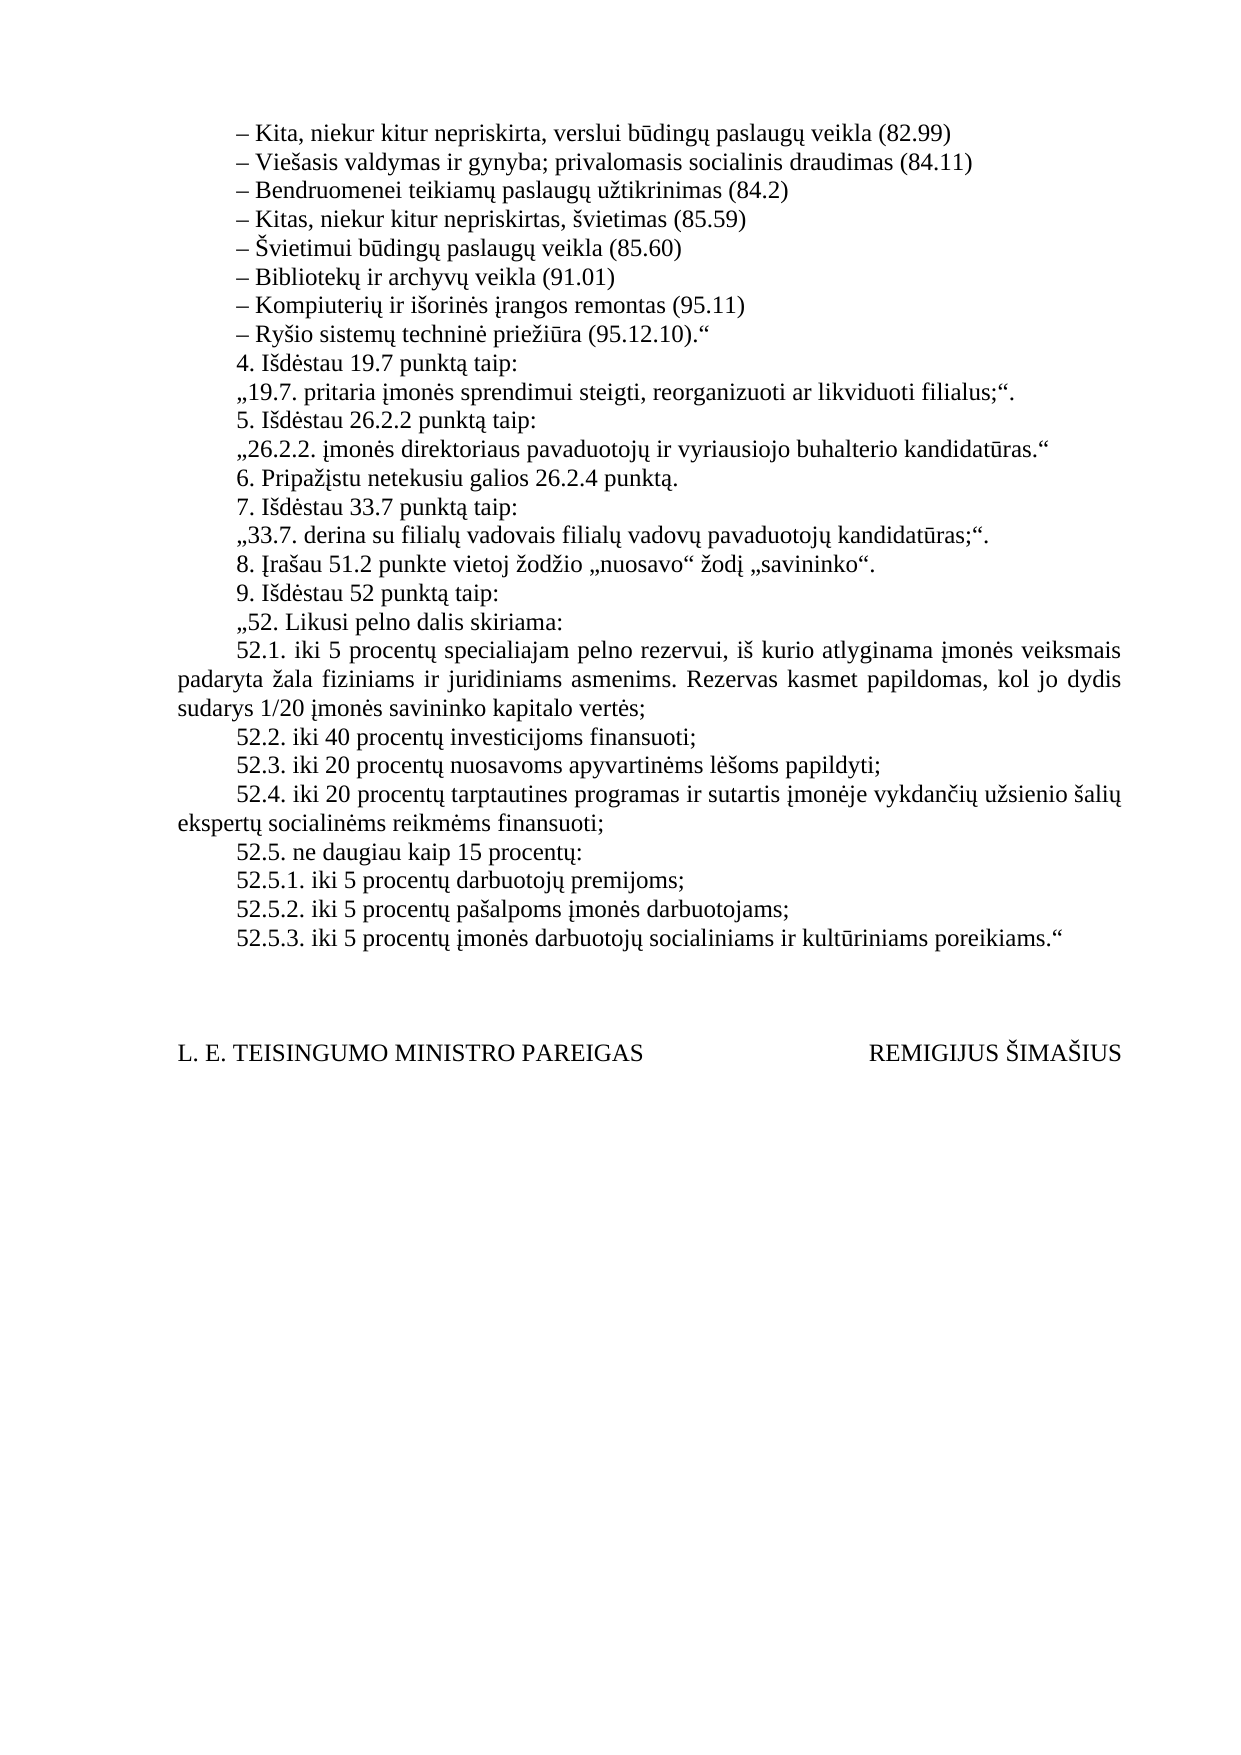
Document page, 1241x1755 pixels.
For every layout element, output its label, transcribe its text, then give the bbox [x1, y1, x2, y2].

text 52.2. iki 40 procentų investicijoms finansuoti; [177, 722, 1122, 751]
text – Bendruomenei teikiamų paslaugų užtikrinimas (84.2) [177, 176, 1122, 204]
text – Kita, niekur kitur nepriskirta, verslui būdingų paslaugų veikla (82.99) [177, 118, 1122, 147]
text 52.5.1. iki 5 procentų darbuotojų premijoms; [177, 866, 1122, 894]
text – Viešasis valdymas ir gynyba; privalomasis socialinis draudimas (84.11) [177, 147, 1122, 176]
text 52.3. iki 20 procentų nuosavoms apyvartinėms lėšoms papildyti; [177, 751, 1122, 779]
text 52.5.2. iki 5 procentų pašalpoms įmonės darbuotojams; [177, 894, 1122, 923]
text 9. Išdėstau 52 punktą taip: [177, 578, 1122, 607]
text – Bibliotekų ir archyvų veikla (91.01) [177, 262, 1122, 291]
text 4. Išdėstau 19.7 punktą taip: [177, 348, 1122, 377]
text – Ryšio sistemų techninė priežiūra (95.12.10).“ [177, 319, 1122, 348]
text – Kompiuterių ir išorinės įrangos remontas (95.11) [177, 291, 1122, 319]
text 52.5.3. iki 5 procentų įmonės darbuotojų socialiniams ir kultūriniams poreikiams.“ [177, 923, 1122, 952]
text 6. Pripažįstu netekusiu galios 26.2.4 punktą. [177, 463, 1122, 492]
text 8. Įrašau 51.2 punkte vietoj žodžio „nuosavo“ žodį „savininko“. [177, 549, 1122, 578]
text „33.7. derina su filialų vadovais filialų vadovų pavaduotojų kandidatūras;“. [177, 521, 1122, 549]
text 52.5. ne daugiau kaip 15 procentų: [177, 837, 1122, 866]
text L. e. teisingumo ministro pareigas Remigijus Šimašius [177, 1038, 1122, 1067]
text 52.4. iki 20 procentų tarptautines programas ir sutartis įmonėje vykdančių užsienio šalių ekspertų socialinėms reikmėms finansuoti; [177, 779, 1122, 837]
text 7. Išdėstau 33.7 punktą taip: [177, 492, 1122, 521]
text – Kitas, niekur kitur nepriskirtas, švietimas (85.59) [177, 204, 1122, 233]
text „52. Likusi pelno dalis skiriama: [177, 607, 1122, 636]
text „19.7. pritaria įmonės sprendimui steigti, reorganizuoti ar likviduoti filialus;“. [177, 377, 1122, 406]
text „26.2.2. įmonės direktoriaus pavaduotojų ir vyriausiojo buhalterio kandidatūras.“ [177, 434, 1122, 463]
text 52.1. iki 5 procentų specialiajam pelno rezervui, iš kurio atlyginama įmonės veiksmais padaryta žala fiziniams ir juridiniams asmenims. Rezervas kasmet papildomas, kol jo dydis sudarys 1/20 įmonės savininko kapitalo vertės; [177, 636, 1122, 722]
text – Švietimui būdingų paslaugų veikla (85.60) [177, 233, 1122, 262]
text 5. Išdėstau 26.2.2 punktą taip: [177, 406, 1122, 434]
